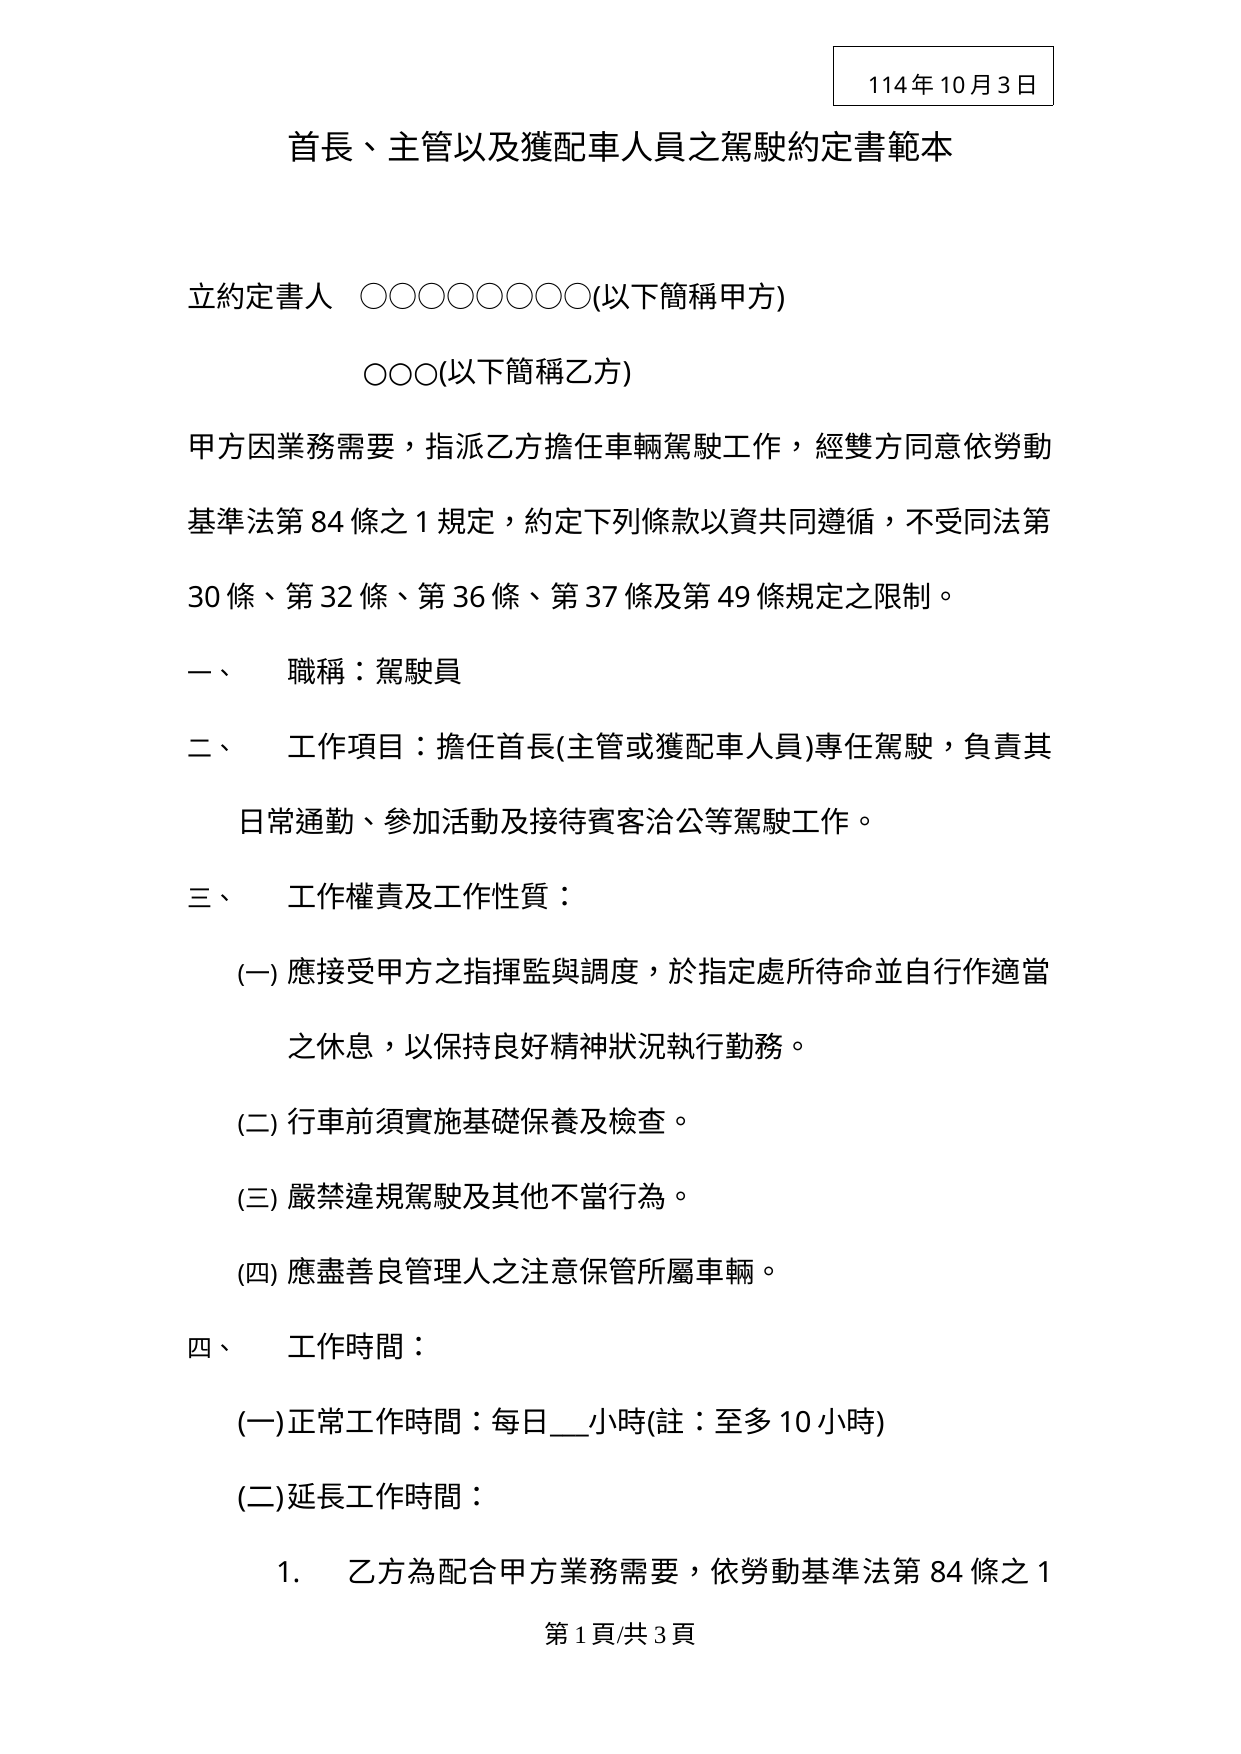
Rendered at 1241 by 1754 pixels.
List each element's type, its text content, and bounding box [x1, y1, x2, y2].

text 立約定書人 ○○○○○○○○(以下簡稱甲方) [187, 257, 1053, 332]
list 行車前須實施基礎保養及檢查。 [237, 1082, 1053, 1157]
list 工作項目：擔任首長(主管或獲配車人員)專任駕駛，負責其日常通勤、參加活動及接待賓客洽公等駕駛工作。 [187, 707, 1053, 857]
text 114年10月3日修訂 [848, 54, 1038, 98]
list 乙方為配合甲方業務需要，依勞動基準法第84條之1 [276, 1532, 1053, 1607]
list 正常工作時間：每日___小時(註：至多10小時) [237, 1382, 1053, 1457]
text 首長、主管以及獲配車人員之駕駛約定書範本 [187, 107, 1053, 182]
text ○○○(以下簡稱乙方) [362, 332, 1053, 407]
text 甲方因業務需要，指派乙方擔任車輛駕駛工作，經雙方同意依勞動基準法第84條之1規定，約定下列條款以資共同遵循，不受同法第30條、第32條、第36條、第37條及第49條規定之限制。 [187, 407, 1053, 632]
list 職稱：駕駛員 [187, 632, 1053, 707]
list 延長工作時間： [237, 1457, 1053, 1532]
list 應接受甲方之指揮監與調度，於指定處所待命並自行作適當之休息，以保持良好精神狀況執行勤務。 [237, 932, 1053, 1082]
list 嚴禁違規駕駛及其他不當行為。 [237, 1157, 1053, 1232]
list 應盡善良管理人之注意保管所屬車輛。 [237, 1232, 1053, 1307]
list 工作權責及工作性質： [187, 857, 1053, 932]
list 工作時間： [187, 1307, 1053, 1382]
